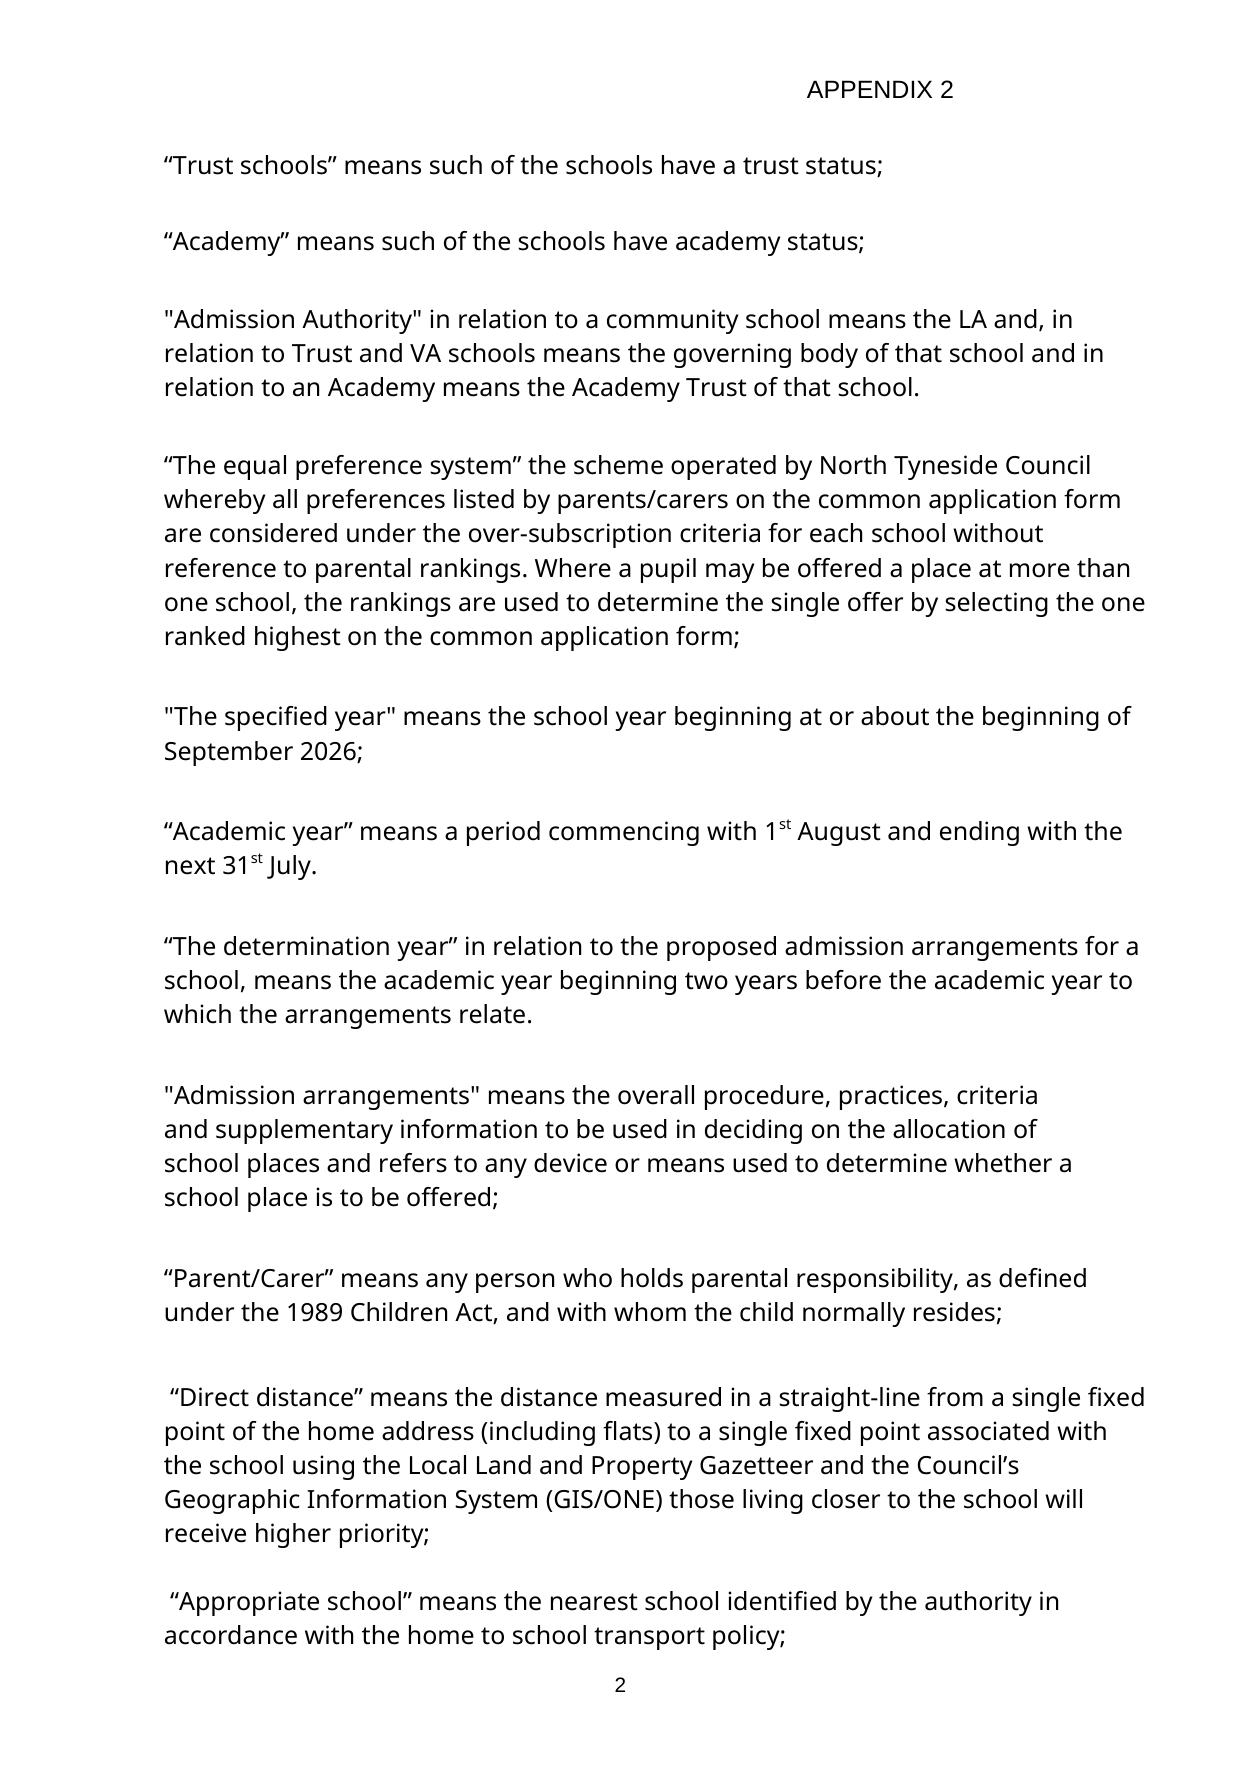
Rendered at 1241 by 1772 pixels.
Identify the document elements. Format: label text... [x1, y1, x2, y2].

text “Appropriate school” means the nearest school identified by the authority in accordance with the home to school transport policy; [164, 1584, 1152, 1652]
text “Direct distance” means the distance measured in a straight-line from a single fixed point of the home address (including flats) to a single fixed point associated with the school using the Local Land and Property Gazetteer and the Council’s Geographic Information System (GIS/ONE) those living closer to the school will receive higher priority; [164, 1379, 1152, 1549]
text "The specified year" means the school year beginning at or about the beginning of September 2026; [164, 699, 1152, 767]
text "Admission arrangements" means the overall procedure, practices, criteria and supplementary information to be used in deciding on the allocation of school places and refers to any device or means used to determine whether a school place is to be offered; [164, 1077, 1074, 1214]
text "Admission Authority" in relation to a community school means the LA and, in relation to Trust and VA schools means the governing body of that school and in relation to an Academy means the Academy Trust of that school. [164, 302, 1152, 404]
text “Trust schools” means such of the schools have a trust status; [164, 148, 1152, 182]
text “Academy” means such of the schools have academy status; [164, 223, 1152, 257]
text “Academic year” means a period commencing with 1st August and ending with the next 31st July. [164, 814, 1152, 882]
text “The equal preference system” the scheme operated by North Tyneside Council whereby all preferences listed by parents/carers on the common application form are considered under the over-subscription criteria for each school without reference to parental rankings. Where a pupil may be offered a place at more than one school, the rankings are used to determine the single offer by selecting the one ranked highest on the common application form; [164, 448, 1152, 652]
text “The determination year” in relation to the proposed admission arrangements for a school, means the academic year beginning two years before the academic year to which the arrangements relate. [164, 929, 1152, 1031]
text “Parent/Carer” means any person who holds parental responsibility, as defined under the 1989 Children Act, and with whom the child normally resides; [164, 1260, 1152, 1328]
